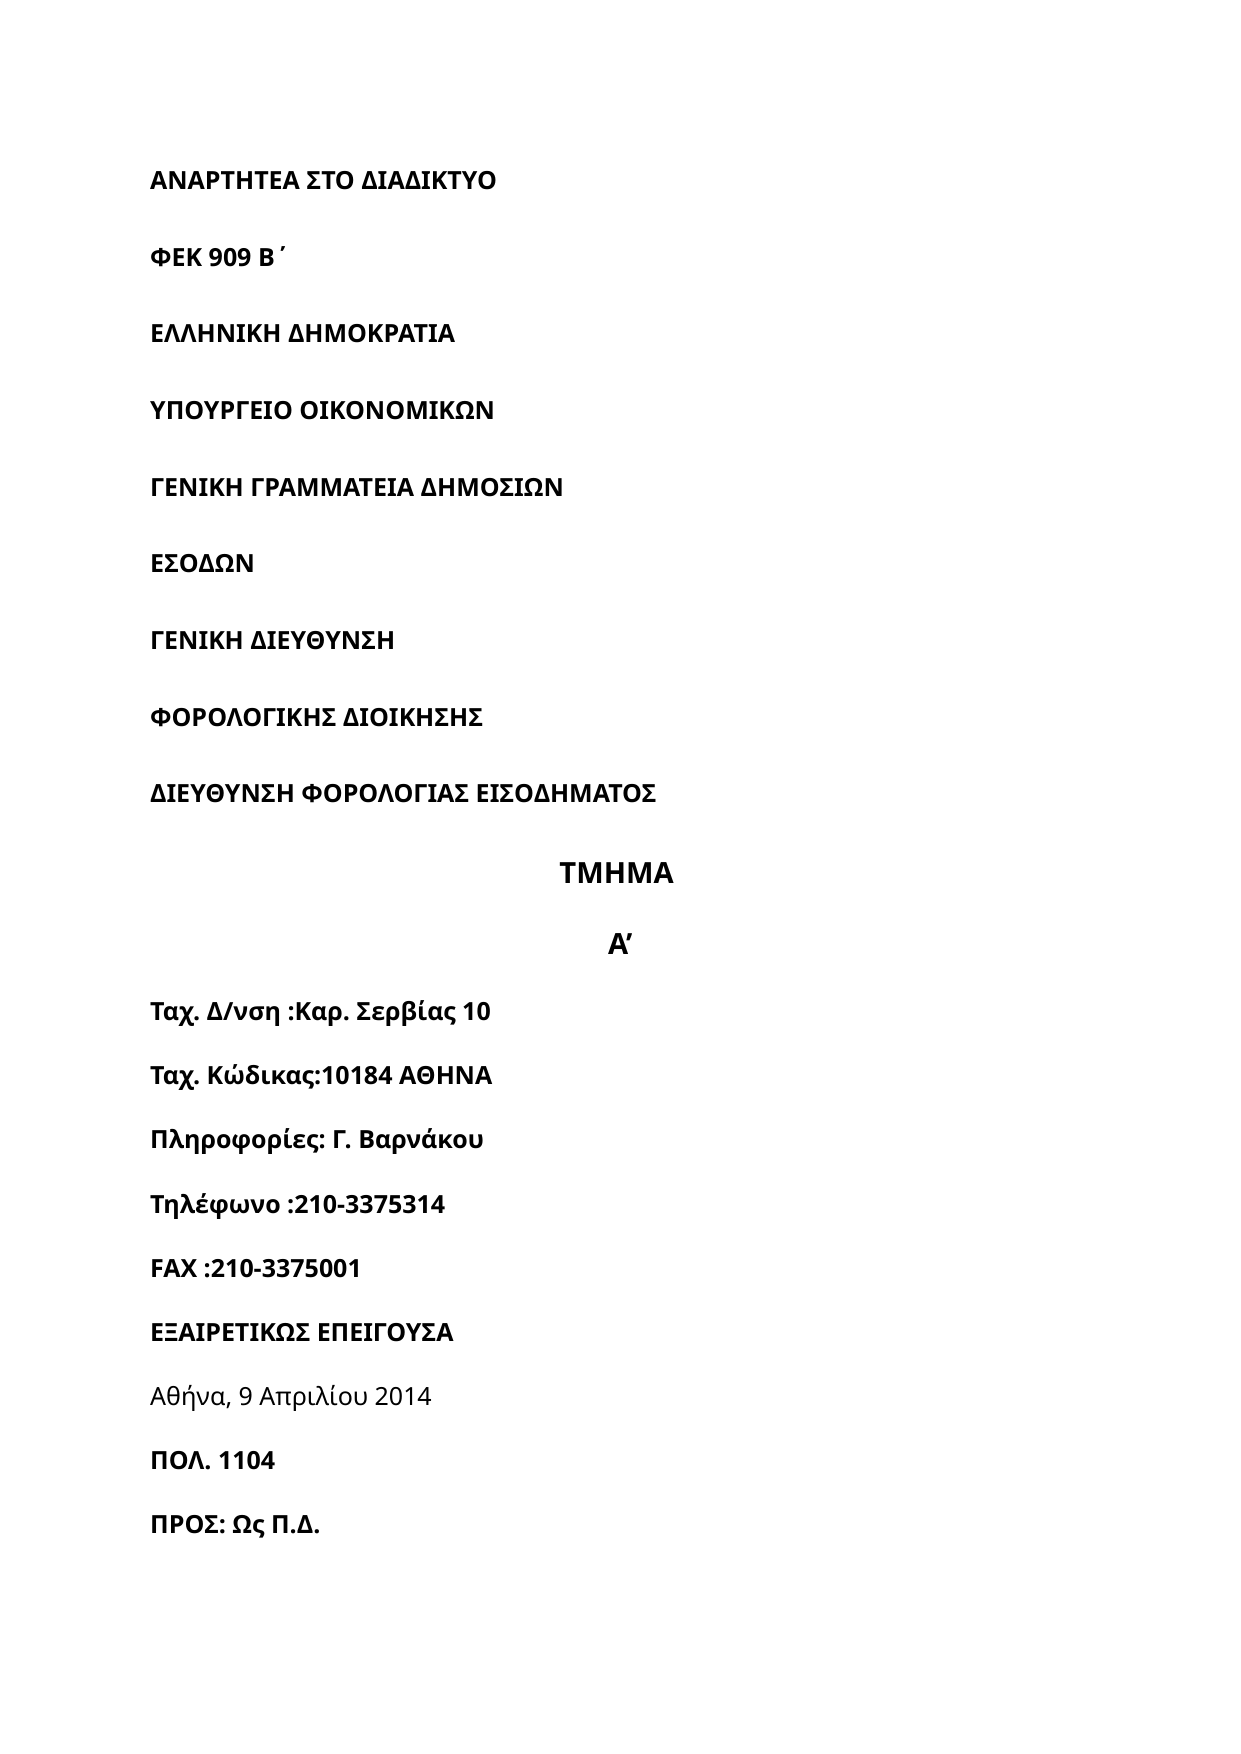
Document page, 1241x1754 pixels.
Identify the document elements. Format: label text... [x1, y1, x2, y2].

title ΥΠΟΥΡΓΕΙΟ ΟΙΚΟΝΟΜΙΚΩΝ [150, 392, 1090, 427]
text ΕΞΑΙΡΕΤΙΚΩΣ ΕΠΕΙΓΟΥΣΑ [150, 1314, 1090, 1349]
title ΓΕΝΙΚΗ ΓΡΑΜΜΑΤΕΙΑ ΔΗΜΟΣΙΩΝ [150, 469, 1090, 503]
title ΕΛΛΗΝΙΚΗ ΔΗΜΟΚΡΑΤΙΑ [150, 316, 1090, 350]
title ΦΟΡΟΛΟΓΙΚΗΣ ΔΙΟΙΚΗΣΗΣ [150, 699, 1090, 733]
text Αθήνα, 9 Απριλίου 2014 [150, 1379, 1090, 1413]
title ΕΣΟΔΩΝ [150, 546, 1090, 580]
text FAX :210-3375001 [150, 1250, 1090, 1284]
title ΦΕΚ 909 Β΄ [150, 239, 1090, 273]
text Ταχ. Δ/νση :Καρ. Σερβίας 10 [150, 994, 1090, 1028]
text Ταχ. Κώδικας:10184 ΑΘΗΝΑ [150, 1058, 1090, 1092]
title ΓΕΝΙΚΗ ΔΙΕΥΘΥΝΣΗ [150, 622, 1090, 657]
subtitle A’ [150, 923, 1090, 963]
title ΔΙΕΥΘΥΝΣΗ ΦΟΡΟΛΟΓΙΑΣ ΕΙΣΟΔΗΜΑΤΟΣ [150, 776, 1090, 810]
text Πληροφορίες: Γ. Βαρνάκου [150, 1122, 1090, 1156]
text ΠΟΛ. 1104 [150, 1443, 1090, 1477]
title ΑΝΑΡΤΗΤΕΑ ΣΤΟ ΔΙΑΔΙΚΤΥΟ [150, 162, 1090, 197]
text ΠΡΟΣ: Ως Π.Δ. [150, 1507, 1090, 1541]
text Τηλέφωνο :210-3375314 [150, 1186, 1090, 1220]
subtitle ΤΜΗΜΑ [150, 852, 1090, 892]
